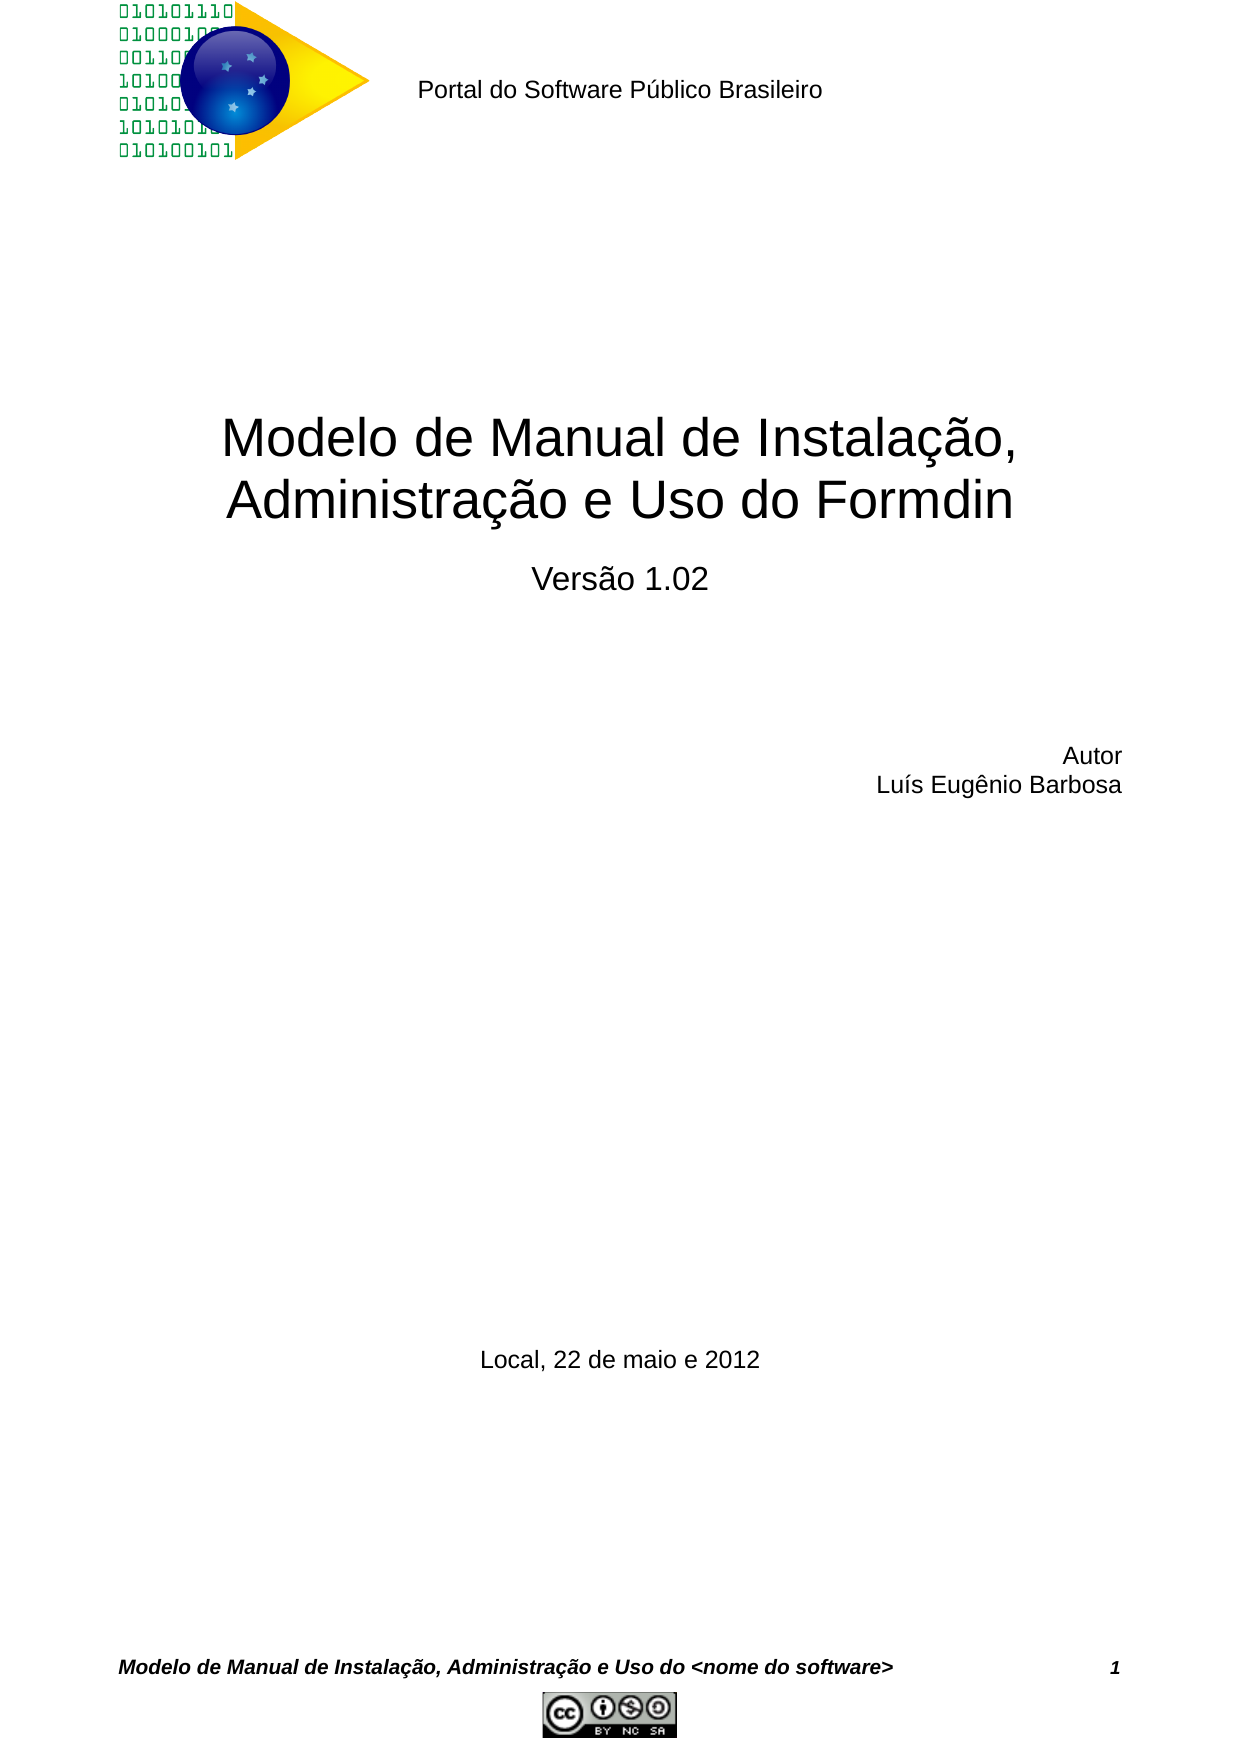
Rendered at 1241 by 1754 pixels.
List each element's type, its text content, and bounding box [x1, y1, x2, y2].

picture [542, 1692, 677, 1738]
picture [119, 1, 370, 160]
text Modelo de Manual de Instalação, Administração e Uso do Formdin [118, 406, 1122, 530]
text Luís Eugênio Barbosa [118, 770, 1122, 799]
text Versão 1.02 [118, 559, 1122, 597]
text Autor [118, 741, 1122, 770]
text Local, 22 de maio e 2012 [118, 1345, 1122, 1374]
